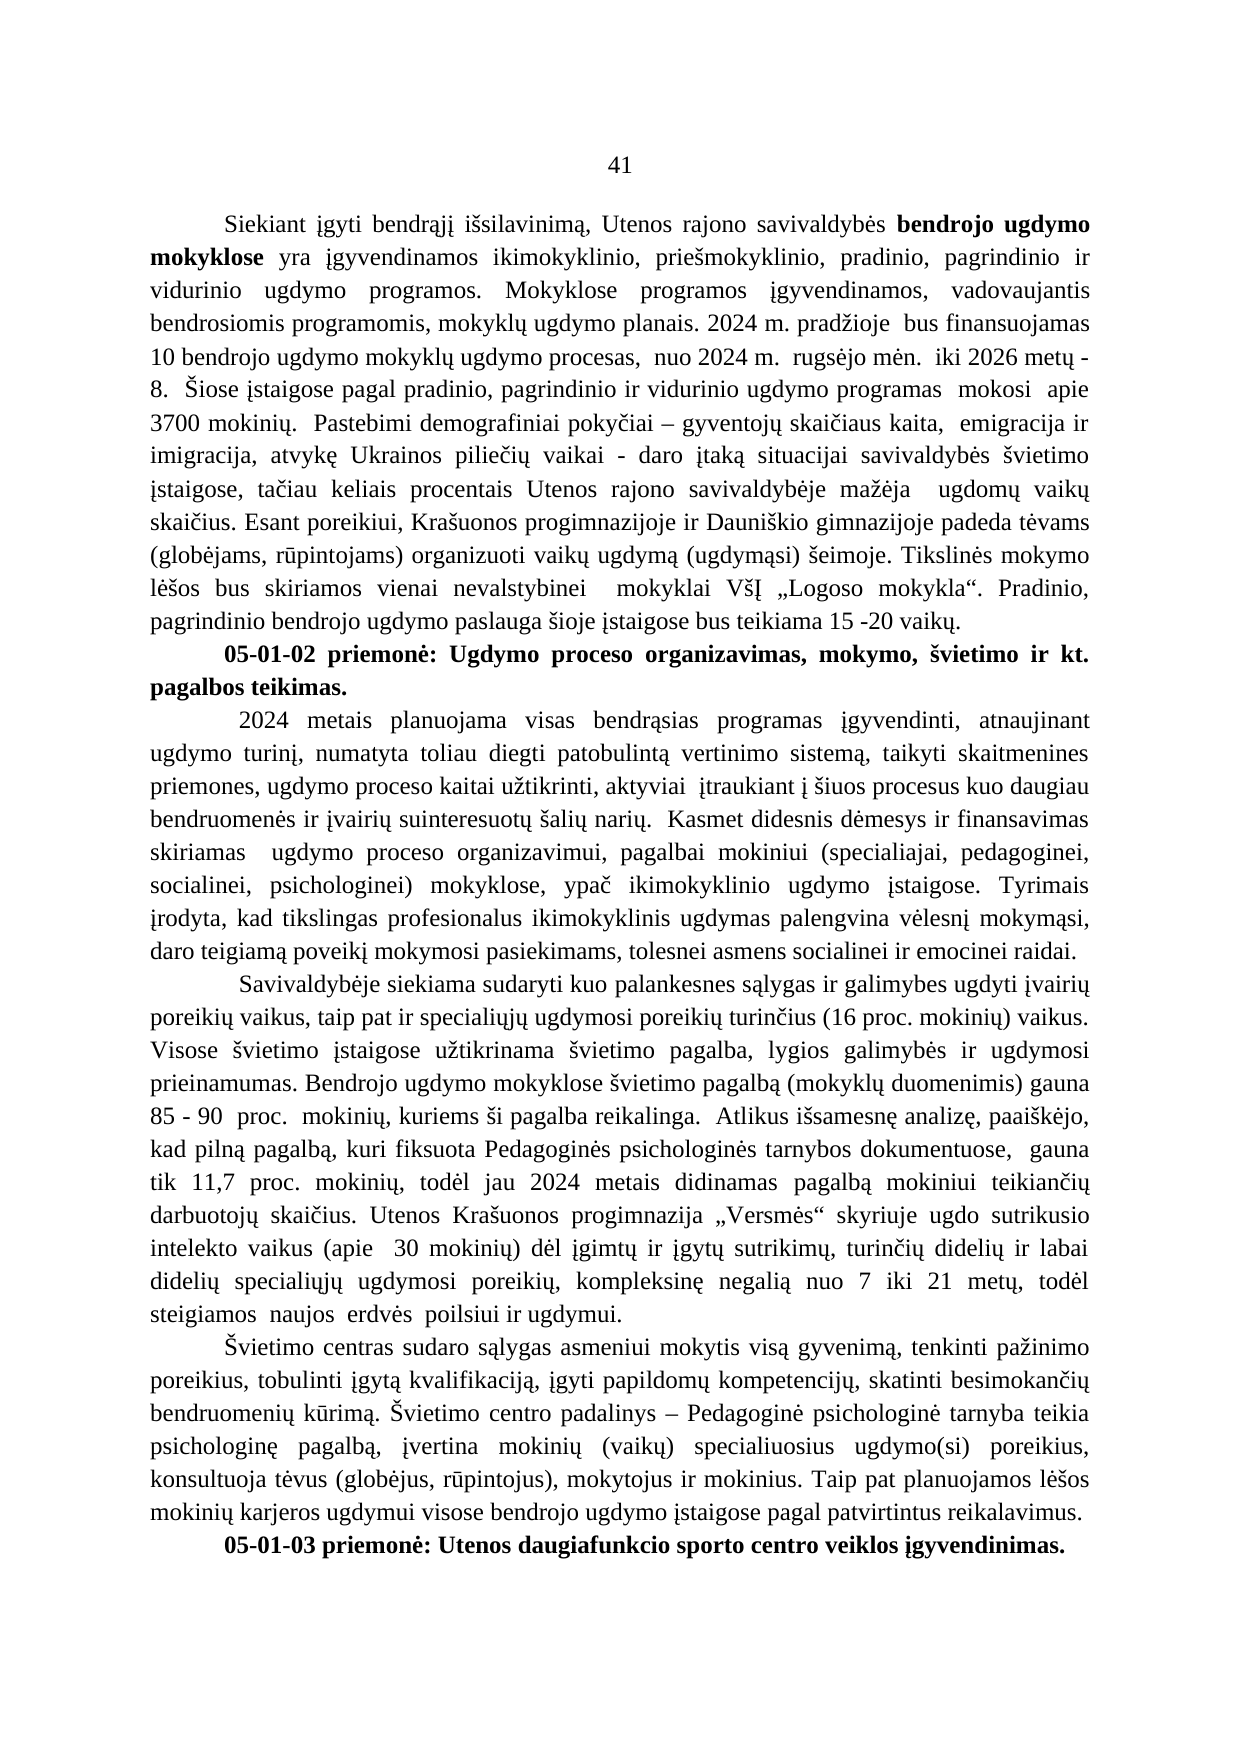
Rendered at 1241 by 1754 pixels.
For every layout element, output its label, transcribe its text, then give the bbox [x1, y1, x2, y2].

text Švietimo centras sudaro sąlygas asmeniui mokytis visą gyvenimą, tenkinti pažinimo poreikius, tobulinti įgytą kvalifikaciją, įgyti papildomų kompetencijų, skatinti besimokančių bendruomenių kūrimą. Švietimo centro padalinys – Pedagoginė psichologinė tarnyba teikia psichologinę pagalbą, įvertina mokinių (vaikų) specialiuosius ugdymo(si) poreikius, konsultuoja tėvus (globėjus, rūpintojus), mokytojus ir mokinius. Taip pat planuojamos lėšos mokinių karjeros ugdymui visose bendrojo ugdymo įstaigose pagal patvirtintus reikalavimus. [150, 1332, 1090, 1526]
text 2024 metais planuojama visas bendrąsias programas įgyvendinti, atnaujinant ugdymo turinį, numatyta toliau diegti patobulintą vertinimo sistemą, taikyti skaitmenines priemones, ugdymo proceso kaitai užtikrinti, aktyviai įtraukiant į šiuos procesus kuo daugiau bendruomenės ir įvairių suinteresuotų šalių narių. Kasmet didesnis dėmesys ir finansavimas skiriamas ugdymo proceso organizavimui, pagalbai mokiniui (specialiajai, pedagoginei, socialinei, psichologinei) mokyklose, ypač ikimokyklinio ugdymo įstaigose. Tyrimais įrodyta, kad tikslingas profesionalus ikimokyklinis ugdymas palengvina vėlesnį mokymąsi, daro teigiamą poveikį mokymosi pasiekimams, tolesnei asmens socialinei ir emocinei raidai. [150, 705, 1090, 965]
text 05-01-03 priemonė: Utenos daugiafunkcio sporto centro veiklos įgyvendinimas. [150, 1530, 1090, 1559]
text Siekiant įgyti bendrąjį išsilavinimą, Utenos rajono savivaldybės bendrojo ugdymo mokyklose yra įgyvendinamos ikimokyklinio, priešmokyklinio, pradinio, pagrindinio ir vidurinio ugdymo programos. Mokyklose programos įgyvendinamos, vadovaujantis bendrosiomis programomis, mokyklų ugdymo planais. 2024 m. pradžioje bus finansuojamas 10 bendrojo ugdymo mokyklų ugdymo procesas, nuo 2024 m. rugsėjo mėn. iki 2026 metų - 8. Šiose įstaigose pagal pradinio, pagrindinio ir vidurinio ugdymo programas mokosi apie 3700 mokinių. Pastebimi demografiniai pokyčiai – gyventojų skaičiaus kaita, emigracija ir imigracija, atvykę Ukrainos piliečių vaikai - daro įtaką situacijai savivaldybės švietimo įstaigose, tačiau keliais procentais Utenos rajono savivaldybėje mažėja ugdomų vaikų skaičius. Esant poreikiui, Krašuonos progimnazijoje ir Dauniškio gimnazijoje padeda tėvams (globėjams, rūpintojams) organizuoti vaikų ugdymą (ugdymąsi) šeimoje. Tikslinės mokymo lėšos bus skiriamos vienai nevalstybinei mokyklai VšĮ „Logoso mokykla“. Pradinio, pagrindinio bendrojo ugdymo paslauga šioje įstaigose bus teikiama 15 -20 vaikų. [150, 209, 1090, 634]
text 05-01-02 priemonė: Ugdymo proceso organizavimas, mokymo, švietimo ir kt. pagalbos teikimas. [150, 639, 1090, 701]
text Savivaldybėje siekiama sudaryti kuo palankesnes sąlygas ir galimybes ugdyti įvairių poreikių vaikus, taip pat ir specialiųjų ugdymosi poreikių turinčius (16 proc. mokinių) vaikus. Visose švietimo įstaigose užtikrinama švietimo pagalba, lygios galimybės ir ugdymosi prieinamumas. Bendrojo ugdymo mokyklose švietimo pagalbą (mokyklų duomenimis) gauna 85 - 90 proc. mokinių, kuriems ši pagalba reikalinga. Atlikus išsamesnę analizę, paaiškėjo, kad pilną pagalbą, kuri fiksuota Pedagoginės psichologinės tarnybos dokumentuose, gauna tik 11,7 proc. mokinių, todėl jau 2024 metais didinamas pagalbą mokiniui teikiančių darbuotojų skaičius. Utenos Krašuonos progimnazija „Versmės“ skyriuje ugdo sutrikusio intelekto vaikus (apie 30 mokinių) dėl įgimtų ir įgytų sutrikimų, turinčių didelių ir labai didelių specialiųjų ugdymosi poreikių, kompleksinę negalią nuo 7 iki 21 metų, todėl steigiamos naujos erdvės poilsiui ir ugdymui. [150, 969, 1090, 1328]
